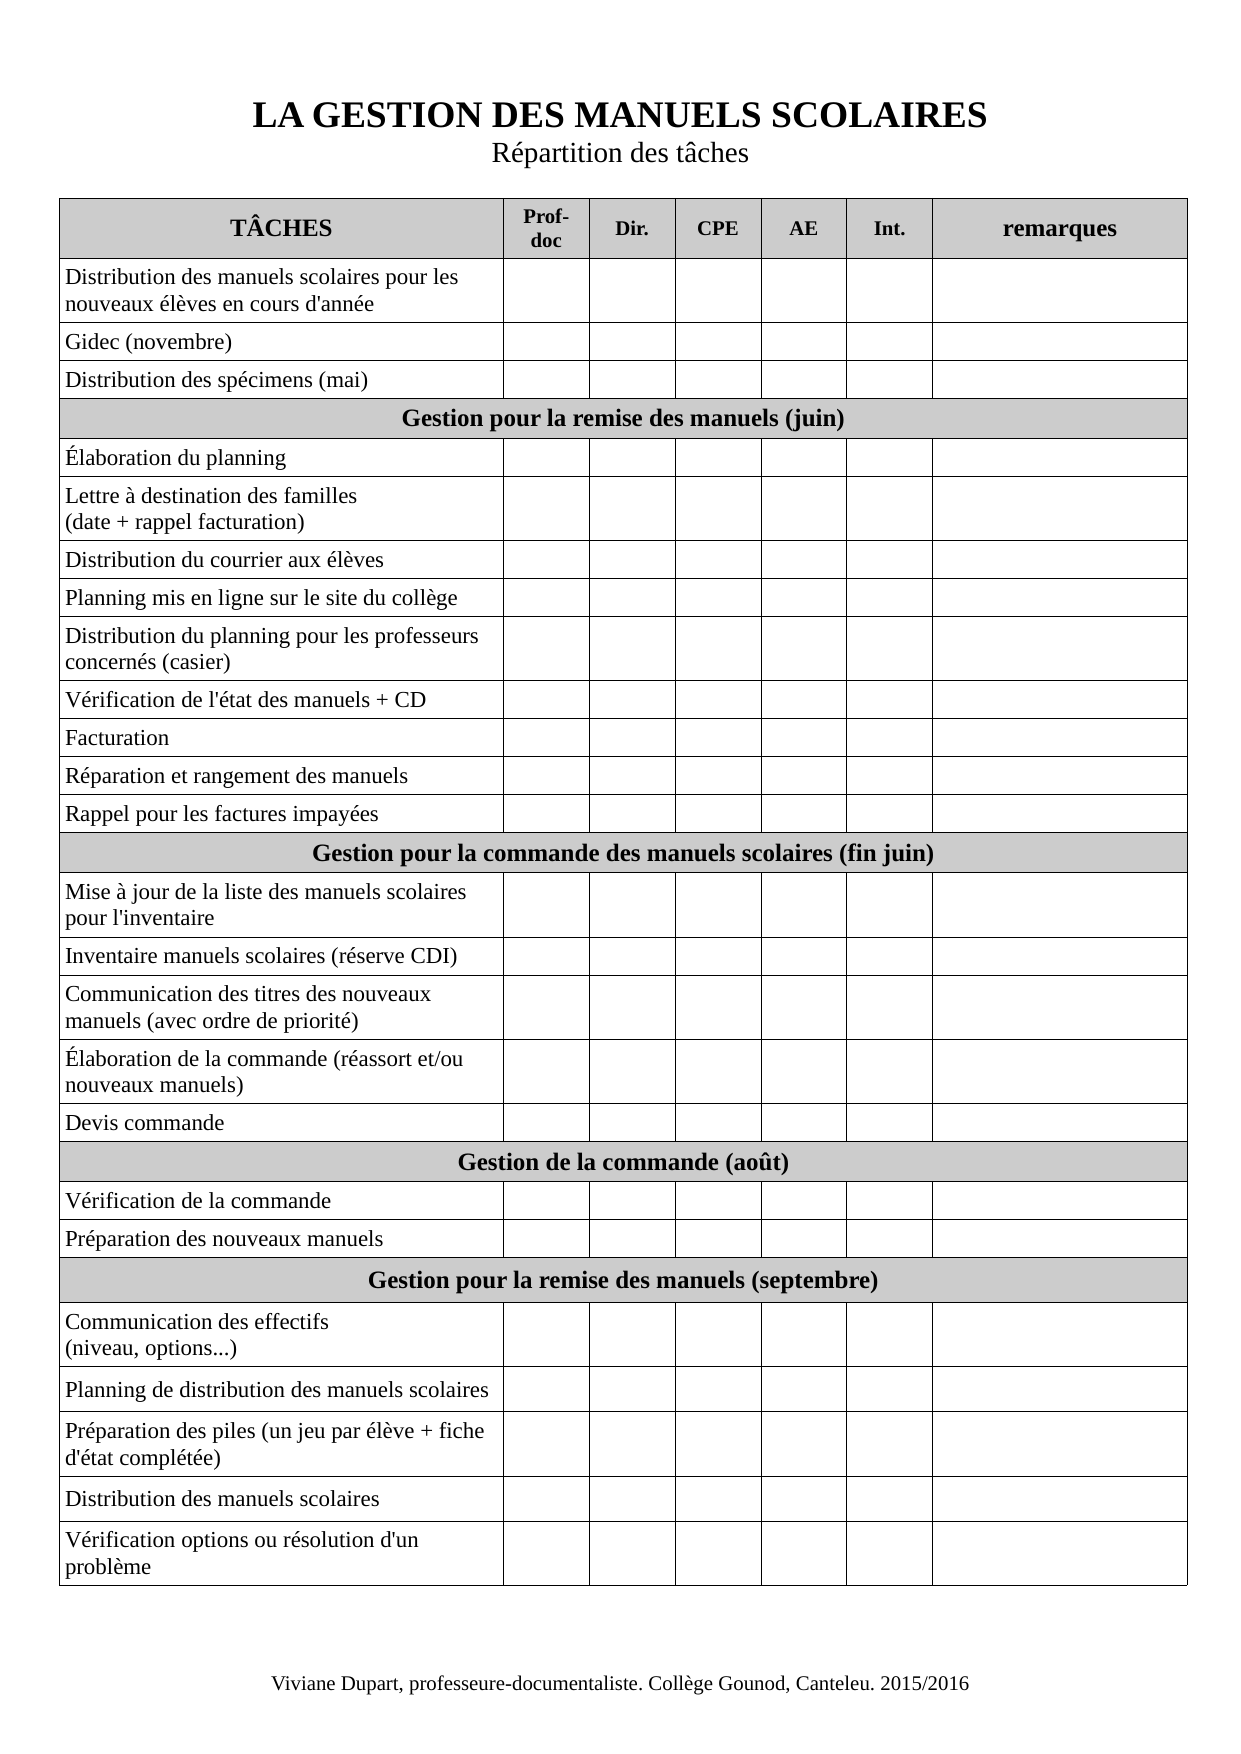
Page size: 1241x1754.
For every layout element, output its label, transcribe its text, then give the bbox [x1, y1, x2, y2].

table_cell Distribution des spécimens (mai) [60, 361, 503, 398]
table_cell [933, 873, 1187, 937]
table_cell [847, 477, 932, 540]
table_cell [504, 1104, 589, 1141]
table_cell [847, 1182, 932, 1219]
table_cell Préparation des piles (un jeu par élève + fiche d'état complétée) [60, 1412, 503, 1476]
table_cell [676, 976, 761, 1039]
table_cell [762, 439, 846, 476]
table_header AE [762, 199, 846, 258]
text La gestion des manuels scolaires [59, 92, 1181, 136]
table_cell Distribution des manuels scolaires [60, 1477, 503, 1521]
table_cell Élaboration de la commande (réassort et/ou nouveaux manuels) [60, 1040, 503, 1103]
table_cell [676, 1104, 761, 1141]
table_cell [590, 617, 675, 680]
table_cell [504, 361, 589, 398]
table_cell [933, 361, 1187, 398]
table_cell [504, 439, 589, 476]
table_cell [762, 361, 846, 398]
table_cell [847, 1303, 932, 1366]
table_cell [676, 938, 761, 974]
table_cell [504, 719, 589, 756]
table_header CPE [676, 199, 761, 258]
table_cell [590, 1040, 675, 1103]
table_cell [933, 795, 1187, 832]
table_cell Communication des effectifs (niveau, options...) [60, 1303, 503, 1366]
table_cell Gestion pour la commande des manuels scolaires (fin juin) [60, 833, 1187, 872]
table_cell [847, 1412, 932, 1476]
table_cell [590, 681, 675, 718]
table_cell [762, 259, 846, 322]
table_cell [762, 323, 846, 360]
table_cell [504, 259, 589, 322]
table_cell Vérification options ou résolution d'un problème [60, 1522, 503, 1585]
table_cell [933, 1477, 1187, 1521]
table_header Dir. [590, 199, 675, 258]
table_cell [676, 541, 761, 578]
table_cell [504, 477, 589, 540]
table_cell [847, 719, 932, 756]
table_cell [590, 1220, 675, 1257]
table_cell [933, 976, 1187, 1039]
table_cell [762, 795, 846, 832]
table_cell [590, 795, 675, 832]
table_cell [762, 617, 846, 680]
table_cell [762, 1303, 846, 1366]
table_cell [676, 1522, 761, 1585]
table_cell [847, 873, 932, 937]
table_cell [504, 1367, 589, 1411]
table_cell [847, 439, 932, 476]
table_cell [762, 1477, 846, 1521]
table_cell [762, 1040, 846, 1103]
table_cell [676, 323, 761, 360]
table_cell [676, 757, 761, 794]
table_cell [676, 439, 761, 476]
table_cell [590, 323, 675, 360]
table_cell [676, 1412, 761, 1476]
table_cell [933, 259, 1187, 322]
table_cell [847, 1367, 932, 1411]
table_cell [676, 1477, 761, 1521]
table_cell [504, 579, 589, 616]
table_cell [847, 259, 932, 322]
table_cell Communication des titres des nouveaux manuels (avec ordre de priorité) [60, 976, 503, 1039]
table_cell [933, 1182, 1187, 1219]
table_cell [676, 1182, 761, 1219]
table_cell [762, 1182, 846, 1219]
table_cell Inventaire manuels scolaires (réserve CDI) [60, 938, 503, 974]
table_cell [933, 439, 1187, 476]
table_cell [590, 439, 675, 476]
table_cell [762, 719, 846, 756]
table_cell [933, 1040, 1187, 1103]
table_cell [504, 795, 589, 832]
table_cell [933, 1412, 1187, 1476]
table_cell Gestion pour la remise des manuels (septembre) [60, 1258, 1187, 1302]
table_cell [847, 579, 932, 616]
table_cell [504, 938, 589, 974]
table_cell [504, 757, 589, 794]
table_cell [590, 873, 675, 937]
table_cell [504, 681, 589, 718]
table_cell [504, 541, 589, 578]
table_cell [762, 541, 846, 578]
table_cell [762, 1412, 846, 1476]
table_cell [504, 1522, 589, 1585]
table_cell Lettre à destination des familles (date + rappel facturation) [60, 477, 503, 540]
table_cell [676, 719, 761, 756]
table_cell [590, 1367, 675, 1411]
table_cell [504, 617, 589, 680]
table_cell [762, 938, 846, 974]
table_cell [590, 938, 675, 974]
table_cell [590, 976, 675, 1039]
table_cell [933, 719, 1187, 756]
table_cell Facturation [60, 719, 503, 756]
table_cell [762, 1522, 846, 1585]
table_cell [847, 1040, 932, 1103]
table_cell [676, 1040, 761, 1103]
table_cell [847, 541, 932, 578]
table_cell Distribution du courrier aux élèves [60, 541, 503, 578]
table_cell Mise à jour de la liste des manuels scolaires pour l'inventaire [60, 873, 503, 937]
table_header Prof-doc [504, 199, 589, 258]
table_cell [676, 795, 761, 832]
table_cell Gestion de la commande (août) [60, 1142, 1187, 1181]
table_cell [933, 681, 1187, 718]
table_cell [933, 1303, 1187, 1366]
table_cell [847, 1220, 932, 1257]
table_cell [590, 579, 675, 616]
table_cell [676, 579, 761, 616]
table_cell [933, 1522, 1187, 1585]
table_cell [933, 1104, 1187, 1141]
table_cell [847, 617, 932, 680]
table_cell [590, 1477, 675, 1521]
table_cell [933, 541, 1187, 578]
table_cell Gestion pour la remise des manuels (juin) [60, 399, 1187, 438]
table_cell Vérification de la commande [60, 1182, 503, 1219]
table_cell [847, 1477, 932, 1521]
table_cell [933, 757, 1187, 794]
table_cell [847, 976, 932, 1039]
table_cell [676, 361, 761, 398]
table_cell [676, 873, 761, 937]
table_cell Distribution du planning pour les professeurs concernés (casier) [60, 617, 503, 680]
table_cell [590, 757, 675, 794]
table_cell [676, 1220, 761, 1257]
table_cell [504, 1040, 589, 1103]
table_cell Rappel pour les factures impayées [60, 795, 503, 832]
table_cell [762, 681, 846, 718]
table_cell [504, 873, 589, 937]
table_cell [590, 1412, 675, 1476]
table_cell [676, 1303, 761, 1366]
table_cell [590, 1104, 675, 1141]
table_cell [504, 1412, 589, 1476]
table_cell [762, 477, 846, 540]
table_cell [847, 938, 932, 974]
table_cell [762, 1367, 846, 1411]
table_cell [676, 617, 761, 680]
table_cell [847, 1104, 932, 1141]
table_cell [847, 795, 932, 832]
table_cell [590, 1303, 675, 1366]
table_cell [676, 681, 761, 718]
table_cell [762, 976, 846, 1039]
table_cell [504, 976, 589, 1039]
table_cell [590, 259, 675, 322]
table_cell Gidec (novembre) [60, 323, 503, 360]
table_cell [504, 323, 589, 360]
table_cell [504, 1182, 589, 1219]
table_cell [933, 1220, 1187, 1257]
table_cell Distribution des manuels scolaires pour les nouveaux élèves en cours d'année [60, 259, 503, 322]
table_cell [504, 1303, 589, 1366]
table_cell [590, 1522, 675, 1585]
table_cell [762, 579, 846, 616]
table_cell [762, 1220, 846, 1257]
table_cell [676, 259, 761, 322]
table_cell Préparation des nouveaux manuels [60, 1220, 503, 1257]
table_cell [933, 938, 1187, 974]
table_cell [762, 873, 846, 937]
table_header tâches [60, 199, 503, 258]
table_cell [933, 579, 1187, 616]
table_cell [933, 477, 1187, 540]
table_cell [762, 757, 846, 794]
table_cell [933, 617, 1187, 680]
table_cell Vérification de l'état des manuels + CD [60, 681, 503, 718]
table_cell [590, 361, 675, 398]
table_cell [933, 1367, 1187, 1411]
table_header Int. [847, 199, 932, 258]
table_header remarques [933, 199, 1187, 258]
table_cell [504, 1477, 589, 1521]
table_cell [847, 757, 932, 794]
table_cell Planning de distribution des manuels scolaires [60, 1367, 503, 1411]
table_cell [676, 477, 761, 540]
table_cell Élaboration du planning [60, 439, 503, 476]
table_cell [762, 1104, 846, 1141]
table_cell Planning mis en ligne sur le site du collège [60, 579, 503, 616]
table_cell Devis commande [60, 1104, 503, 1141]
table_cell [933, 323, 1187, 360]
table_cell [676, 1367, 761, 1411]
table_cell [847, 323, 932, 360]
table_cell [847, 1522, 932, 1585]
text Répartition des tâches [59, 136, 1181, 169]
table_cell [504, 1220, 589, 1257]
table_cell [590, 477, 675, 540]
table_cell [590, 1182, 675, 1219]
table_cell [590, 541, 675, 578]
table_cell [847, 361, 932, 398]
table_cell Réparation et rangement des manuels [60, 757, 503, 794]
table_cell [590, 719, 675, 756]
table_cell [847, 681, 932, 718]
